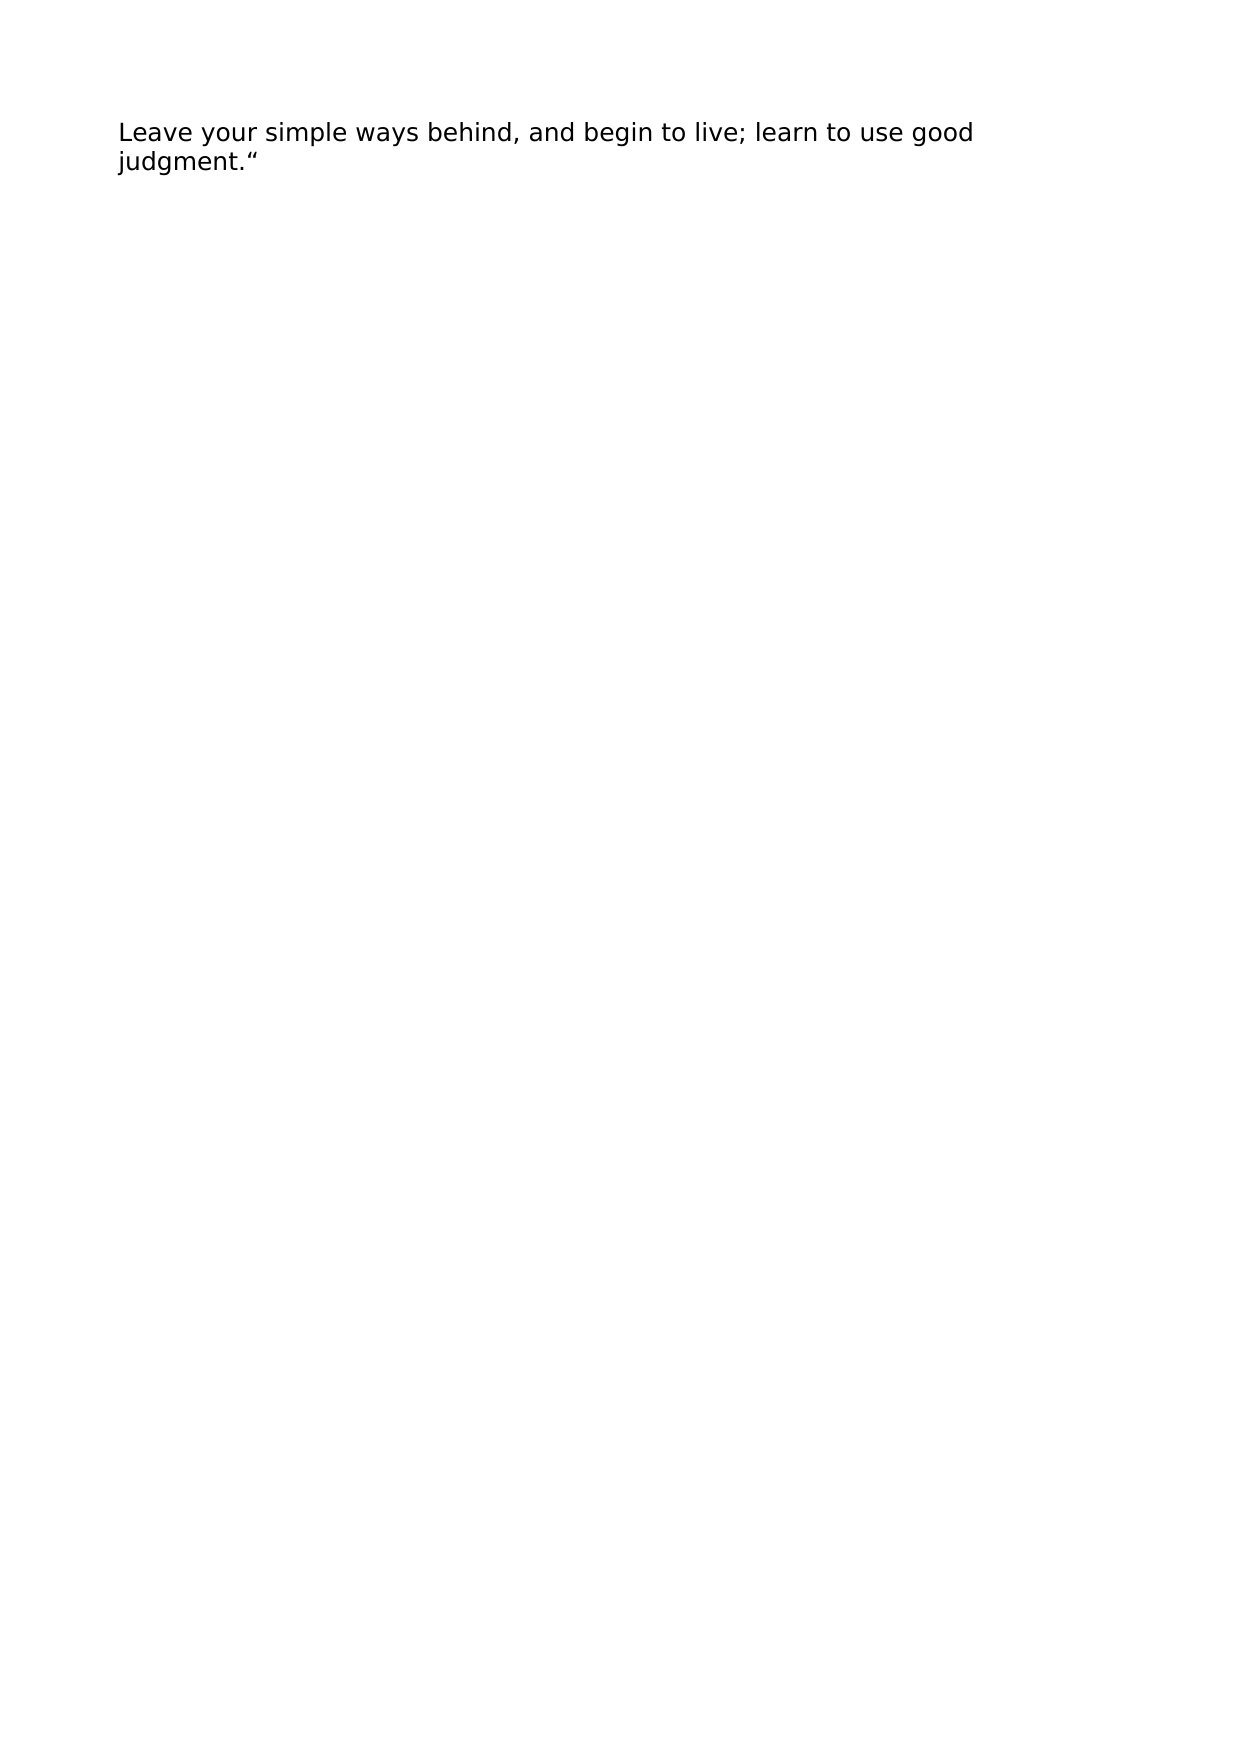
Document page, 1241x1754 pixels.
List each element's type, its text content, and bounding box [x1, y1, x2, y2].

text Leave your simple ways behind, and begin to live; learn to use good judgment.“ [118, 118, 1122, 176]
